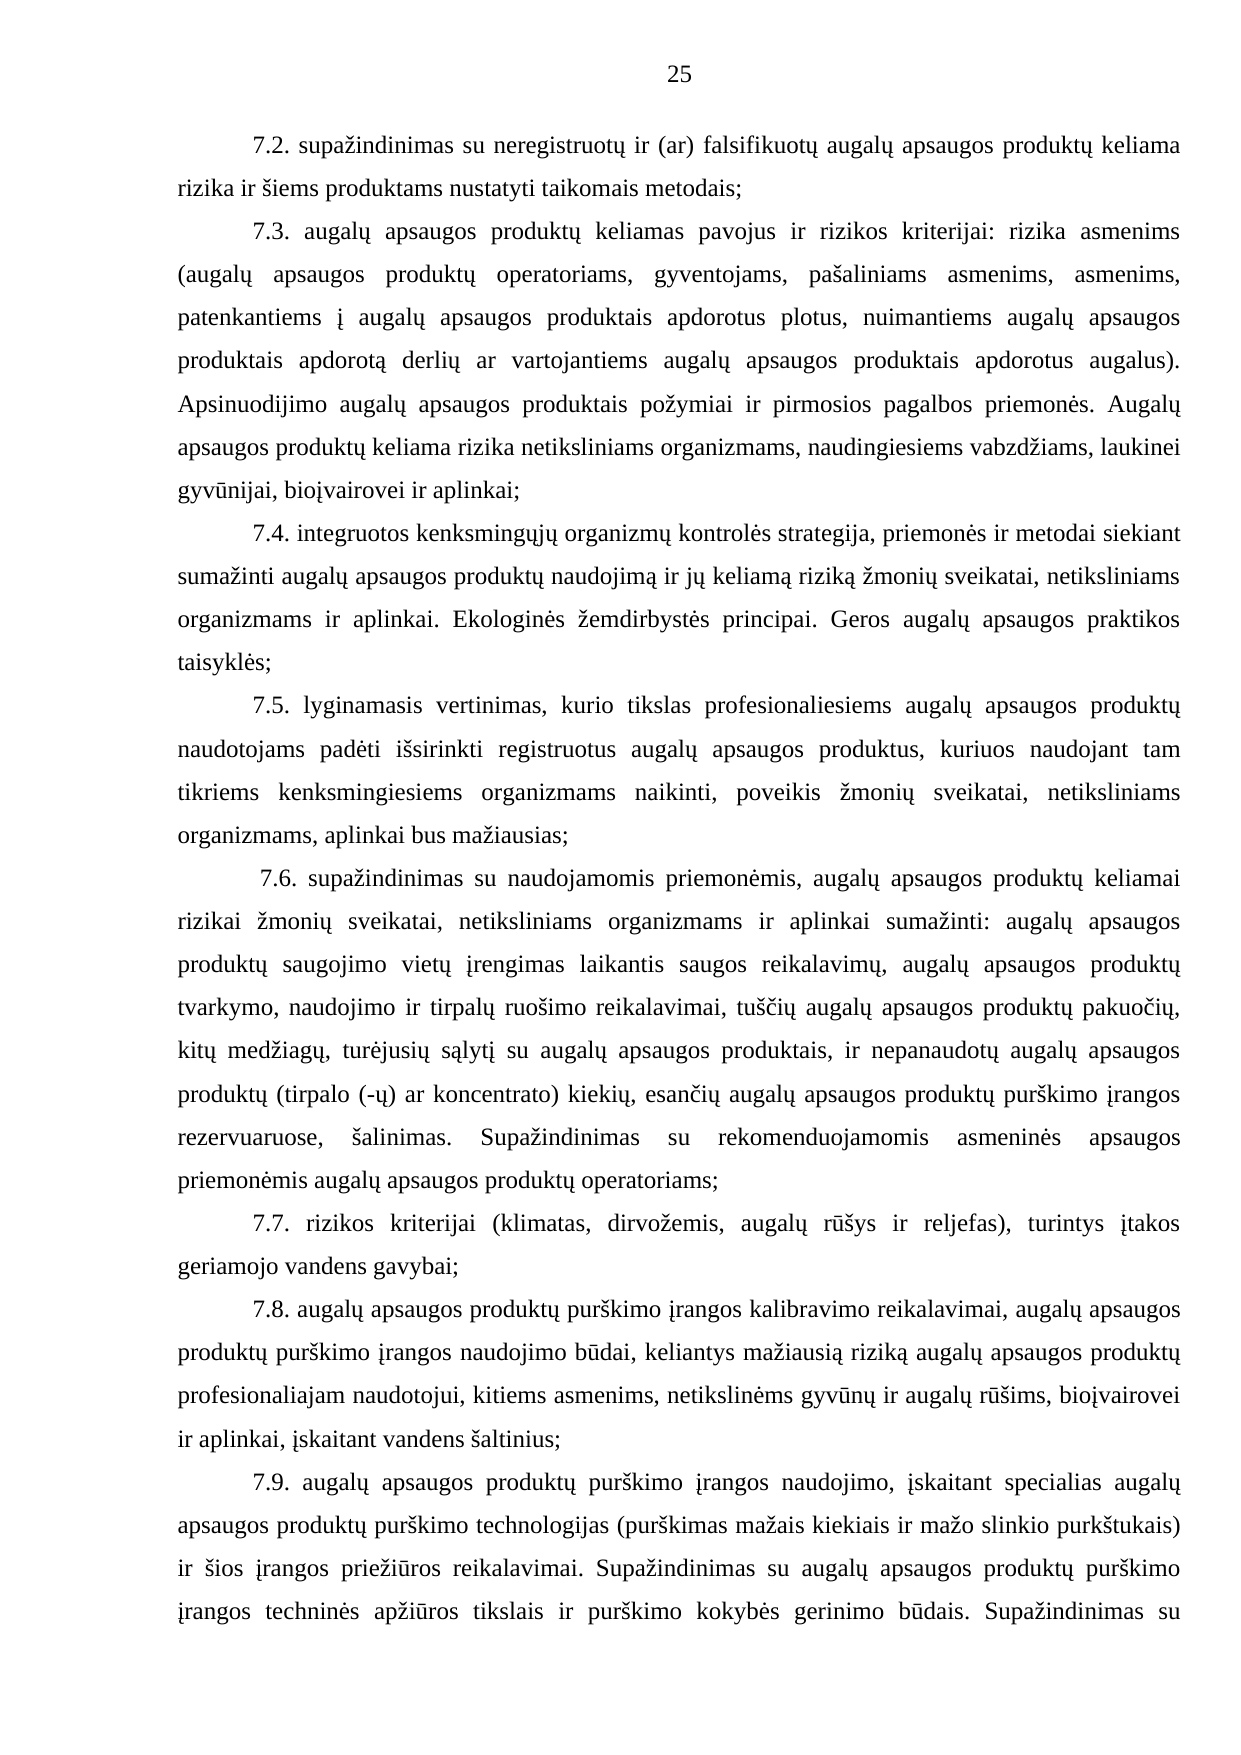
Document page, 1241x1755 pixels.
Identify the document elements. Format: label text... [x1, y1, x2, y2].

text 7.9. augalų apsaugos produktų purškimo įrangos naudojimo, įskaitant specialias augalų apsaugos produktų purškimo technologijas (purškimas mažais kiekiais ir mažo slinkio purkštukais) ir šios įrangos priežiūros reikalavimai. Supažindinimas su augalų apsaugos produktų purškimo įrangos techninės apžiūros tikslais ir purškimo kokybės gerinimo būdais. Supažindinimas su [177, 1467, 1181, 1625]
text 7.5. lyginamasis vertinimas, kurio tikslas profesionaliesiems augalų apsaugos produktų naudotojams padėti išsirinkti registruotus augalų apsaugos produktus, kuriuos naudojant tam tikriems kenksmingiesiems organizmams naikinti, poveikis žmonių sveikatai, netiksliniams organizmams, aplinkai bus mažiausias; [177, 691, 1181, 849]
text 7.2. supažindinimas su neregistruotų ir (ar) falsifikuotų augalų apsaugos produktų keliama rizika ir šiems produktams nustatyti taikomais metodais; [177, 130, 1181, 202]
text 7.7. rizikos kriterijai (klimatas, dirvožemis, augalų rūšys ir reljefas), turintys įtakos geriamojo vandens gavybai; [177, 1208, 1181, 1280]
text 7.8. augalų apsaugos produktų purškimo įrangos kalibravimo reikalavimai, augalų apsaugos produktų purškimo įrangos naudojimo būdai, keliantys mažiausią riziką augalų apsaugos produktų profesionaliajam naudotojui, kitiems asmenims, netikslinėms gyvūnų ir augalų rūšims, bioįvairovei ir aplinkai, įskaitant vandens šaltinius; [177, 1294, 1181, 1452]
text 7.6. supažindinimas su naudojamomis priemonėmis, augalų apsaugos produktų keliamai rizikai žmonių sveikatai, netiksliniams organizmams ir aplinkai sumažinti: augalų apsaugos produktų saugojimo vietų įrengimas laikantis saugos reikalavimų, augalų apsaugos produktų tvarkymo, naudojimo ir tirpalų ruošimo reikalavimai, tuščių augalų apsaugos produktų pakuočių, kitų medžiagų, turėjusių sąlytį su augalų apsaugos produktais, ir nepanaudotų augalų apsaugos produktų (tirpalo (-ų) ar koncentrato) kiekių, esančių augalų apsaugos produktų purškimo įrangos rezervuaruose, šalinimas. Supažindinimas su rekomenduojamomis asmeninės apsaugos priemonėmis augalų apsaugos produktų operatoriams; [177, 863, 1181, 1194]
text 7.3. augalų apsaugos produktų keliamas pavojus ir rizikos kriterijai: rizika asmenims (augalų apsaugos produktų operatoriams, gyventojams, pašaliniams asmenims, asmenims, patenkantiems į augalų apsaugos produktais apdorotus plotus, nuimantiems augalų apsaugos produktais apdorotą derlių ar vartojantiems augalų apsaugos produktais apdorotus augalus). Apsinuodijimo augalų apsaugos produktais požymiai ir pirmosios pagalbos priemonės. Augalų apsaugos produktų keliama rizika netiksliniams organizmams, naudingiesiems vabzdžiams, laukinei gyvūnijai, bioįvairovei ir aplinkai; [177, 216, 1181, 504]
text 7.4. integruotos kenksmingųjų organizmų kontrolės strategija, priemonės ir metodai siekiant sumažinti augalų apsaugos produktų naudojimą ir jų keliamą riziką žmonių sveikatai, netiksliniams organizmams ir aplinkai. Ekologinės žemdirbystės principai. Geros augalų apsaugos praktikos taisyklės; [177, 518, 1181, 676]
